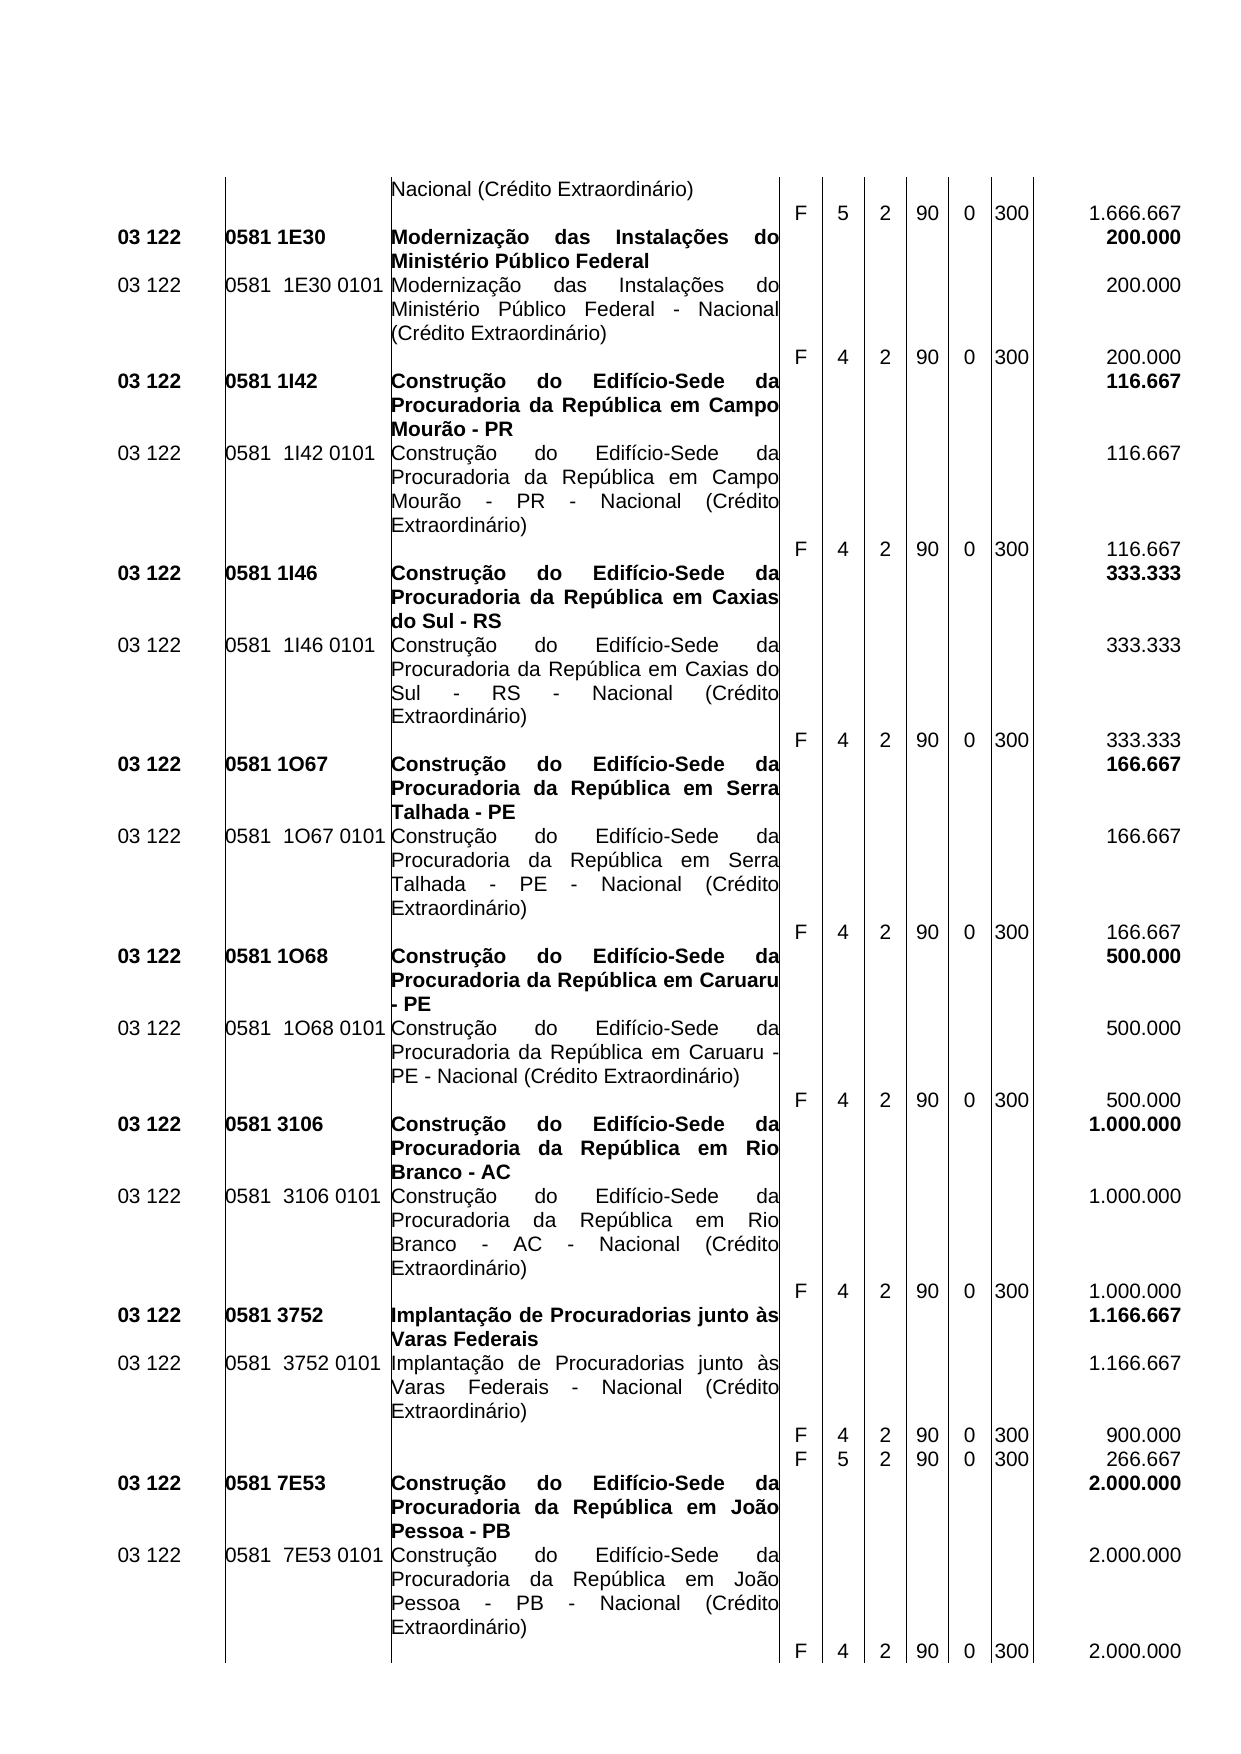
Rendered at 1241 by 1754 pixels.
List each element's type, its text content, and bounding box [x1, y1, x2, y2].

table_cell 0581 1O67 0101 [226, 824, 391, 920]
table_cell [907, 1543, 948, 1639]
table_cell Construção do Edifício-Sede da Procuradoria da República em João Pessoa - PB - Nacional (Crédito Extraordinário) [392, 1543, 779, 1639]
table_cell [823, 561, 864, 632]
table_cell 266.667 [1034, 1447, 1181, 1471]
table_cell 200.000 [1034, 273, 1181, 345]
table_cell 5 [823, 1447, 864, 1471]
table_cell [949, 1543, 991, 1639]
table_cell 0581 3106 0101 [226, 1184, 391, 1279]
table_cell [865, 177, 906, 201]
table_cell [907, 944, 948, 1016]
table_cell 0581 7E53 0101 [226, 1543, 391, 1639]
table_cell [949, 225, 991, 273]
table_cell [992, 225, 1033, 273]
table_cell 0581 1O68 [226, 944, 391, 1016]
table_cell [780, 824, 822, 920]
table_cell [226, 1088, 391, 1112]
table_cell 5 [823, 201, 864, 225]
table_cell 4 [823, 1423, 864, 1447]
table_cell 2 [865, 1639, 906, 1663]
table_cell [992, 1543, 1033, 1639]
table_cell [992, 752, 1033, 824]
table_cell [949, 752, 991, 824]
table_cell 2 [865, 537, 906, 561]
table_cell F [780, 920, 822, 944]
table_cell 1.166.667 [1034, 1303, 1181, 1351]
table_cell F [780, 1447, 822, 1471]
table_cell [865, 944, 906, 1016]
table_cell 116.667 [1034, 369, 1181, 441]
table_cell 03 122 [117, 633, 225, 728]
table_cell 300 [992, 1447, 1033, 1471]
table_cell 90 [907, 1447, 948, 1471]
table_cell 4 [823, 728, 864, 752]
table_cell 03 122 [117, 1351, 225, 1423]
table_cell [117, 728, 225, 752]
table_cell [780, 561, 822, 632]
table_cell [392, 1447, 779, 1471]
table_cell Construção do Edifício-Sede da Procuradoria da República em Caruaru - PE - Nacional (Crédito Extraordinário) [392, 1016, 779, 1088]
table_cell [823, 1351, 864, 1423]
table_cell [117, 1279, 225, 1303]
table_cell 4 [823, 345, 864, 369]
table_cell 0581 1I46 [226, 561, 391, 632]
table_cell 2.000.000 [1034, 1471, 1181, 1543]
table_cell 03 122 [117, 1016, 225, 1088]
table_cell 2 [865, 1423, 906, 1447]
table_cell [949, 1112, 991, 1183]
table_cell 0581 1O67 [226, 752, 391, 824]
table_cell 0581 1O68 0101 [226, 1016, 391, 1088]
table_cell Implantação de Procuradorias junto às Varas Federais - Nacional (Crédito Extraordinário) [392, 1351, 779, 1423]
table_cell [992, 273, 1033, 345]
table_cell 03 122 [117, 944, 225, 1016]
table_cell [780, 1471, 822, 1543]
table_cell [992, 633, 1033, 728]
table_cell 2 [865, 920, 906, 944]
table_cell [823, 225, 864, 273]
table_cell [907, 273, 948, 345]
table_cell 166.667 [1034, 752, 1181, 824]
table_cell 90 [907, 201, 948, 225]
table_cell [117, 1088, 225, 1112]
table_cell [907, 225, 948, 273]
table_cell 900.000 [1034, 1423, 1181, 1447]
table_cell [949, 441, 991, 537]
table_cell F [780, 1639, 822, 1663]
table_cell [865, 1471, 906, 1543]
table_cell 0 [949, 1447, 991, 1471]
table_cell 0 [949, 1279, 991, 1303]
table_cell [992, 369, 1033, 441]
table_cell [392, 728, 779, 752]
table_cell 300 [992, 201, 1033, 225]
table_cell [392, 201, 779, 225]
table_cell [949, 944, 991, 1016]
table_cell [392, 1639, 779, 1663]
table_cell [392, 537, 779, 561]
table_cell 333.333 [1034, 728, 1181, 752]
table_cell [865, 1303, 906, 1351]
table_cell [780, 752, 822, 824]
table_cell [117, 1639, 225, 1663]
table_cell 300 [992, 345, 1033, 369]
table_cell 2 [865, 728, 906, 752]
table_cell 2 [865, 201, 906, 225]
table_cell [907, 752, 948, 824]
table_cell 0 [949, 1423, 991, 1447]
table_cell 1.166.667 [1034, 1351, 1181, 1423]
table_cell [392, 1279, 779, 1303]
table_cell [907, 177, 948, 201]
table_cell [823, 1543, 864, 1639]
table_cell 03 122 [117, 1303, 225, 1351]
table_cell 03 122 [117, 561, 225, 632]
table_cell 4 [823, 1088, 864, 1112]
table_cell 4 [823, 537, 864, 561]
table_cell 4 [823, 1279, 864, 1303]
table_cell [949, 1351, 991, 1423]
table_cell 166.667 [1034, 824, 1181, 920]
table_cell [907, 633, 948, 728]
table_cell F [780, 1423, 822, 1447]
table_cell 03 122 [117, 1471, 225, 1543]
table_cell 0581 1E30 [226, 225, 391, 273]
table_cell 0 [949, 920, 991, 944]
table_cell 500.000 [1034, 944, 1181, 1016]
table_cell Modernização das Instalações do Ministério Público Federal [392, 225, 779, 273]
table_cell [907, 369, 948, 441]
table_cell [226, 201, 391, 225]
table_cell [117, 537, 225, 561]
table_cell [780, 369, 822, 441]
table_cell [992, 1351, 1033, 1423]
table_cell 4 [823, 1639, 864, 1663]
table_cell [907, 824, 948, 920]
table_cell 90 [907, 345, 948, 369]
table_cell 500.000 [1034, 1016, 1181, 1088]
table_cell 03 122 [117, 824, 225, 920]
table_cell [226, 1423, 391, 1447]
table_cell [117, 345, 225, 369]
table_cell [992, 1016, 1033, 1088]
table_cell [823, 633, 864, 728]
table_cell [823, 752, 864, 824]
table_cell [865, 752, 906, 824]
table_cell [865, 1112, 906, 1183]
table_cell [117, 920, 225, 944]
table_cell 0581 7E53 [226, 1471, 391, 1543]
table_cell [780, 1016, 822, 1088]
table_cell 0581 1E30 0101 [226, 273, 391, 345]
table_cell [992, 1471, 1033, 1543]
table_cell 300 [992, 1639, 1033, 1663]
table_cell [992, 561, 1033, 632]
table_cell [823, 273, 864, 345]
table_cell 90 [907, 1423, 948, 1447]
table_cell 200.000 [1034, 345, 1181, 369]
table_cell 333.333 [1034, 633, 1181, 728]
table_cell 300 [992, 1279, 1033, 1303]
table_cell [907, 1016, 948, 1088]
table_cell [949, 633, 991, 728]
table_cell 0581 1I46 0101 [226, 633, 391, 728]
table_cell [780, 944, 822, 1016]
table_cell F [780, 728, 822, 752]
table_cell [865, 273, 906, 345]
table_cell 300 [992, 1423, 1033, 1447]
table_cell 1.000.000 [1034, 1112, 1181, 1183]
table_cell [780, 1184, 822, 1279]
table_cell 1.666.667 [1034, 201, 1181, 225]
table_cell [117, 1423, 225, 1447]
table_cell [823, 1016, 864, 1088]
table_cell Construção do Edifício-Sede da Procuradoria da República em João Pessoa - PB [392, 1471, 779, 1543]
table_cell [823, 824, 864, 920]
table_cell [992, 1303, 1033, 1351]
table_cell 0 [949, 728, 991, 752]
table_cell [907, 1471, 948, 1543]
table_cell Construção do Edifício-Sede da Procuradoria da República em Serra Talhada - PE - Nacional (Crédito Extraordinário) [392, 824, 779, 920]
table_cell F [780, 201, 822, 225]
table_cell 2 [865, 1088, 906, 1112]
table_cell Construção do Edifício-Sede da Procuradoria da República em Rio Branco - AC [392, 1112, 779, 1183]
table_cell [992, 441, 1033, 537]
table_cell [992, 1112, 1033, 1183]
table_cell [865, 1184, 906, 1279]
table_cell 300 [992, 920, 1033, 944]
table_cell 03 122 [117, 1112, 225, 1183]
table_cell 200.000 [1034, 225, 1181, 273]
table_cell [907, 561, 948, 632]
table_cell [949, 177, 991, 201]
table_cell 03 122 [117, 225, 225, 273]
table_cell 0581 1I42 0101 [226, 441, 391, 537]
table_cell 1.000.000 [1034, 1279, 1181, 1303]
table_cell [865, 1351, 906, 1423]
table_cell [226, 345, 391, 369]
table_cell [949, 1471, 991, 1543]
table_cell 2 [865, 345, 906, 369]
table_cell 03 122 [117, 369, 225, 441]
table_cell [949, 273, 991, 345]
table_cell Construção do Edifício-Sede da Procuradoria da República em Rio Branco - AC - Nacional (Crédito Extraordinário) [392, 1184, 779, 1279]
table_cell [392, 345, 779, 369]
table_cell [226, 728, 391, 752]
table_cell [949, 1303, 991, 1351]
table_cell [780, 1543, 822, 1639]
table_cell [865, 225, 906, 273]
table_cell 90 [907, 728, 948, 752]
table_cell F [780, 537, 822, 561]
table_cell 116.667 [1034, 537, 1181, 561]
table_cell Modernização das Instalações do Ministério Público Federal - Nacional (Crédito Extraordinário) [392, 273, 779, 345]
table_cell 0 [949, 345, 991, 369]
table_cell [823, 1303, 864, 1351]
table_cell 03 122 [117, 752, 225, 824]
table_cell [907, 1112, 948, 1183]
table_cell [226, 1279, 391, 1303]
table_cell 300 [992, 1088, 1033, 1112]
table_cell [226, 1639, 391, 1663]
table_cell [865, 561, 906, 632]
table_cell [949, 1184, 991, 1279]
table_cell 500.000 [1034, 1088, 1181, 1112]
table_cell 2.000.000 [1034, 1639, 1181, 1663]
table_cell 0 [949, 537, 991, 561]
table_cell 300 [992, 537, 1033, 561]
table_cell [780, 633, 822, 728]
table_cell - Nacional (Crédito Extraordinário) [392, 177, 779, 201]
table_cell [907, 1184, 948, 1279]
table_cell [117, 177, 225, 201]
table_cell Construção do Edifício-Sede da Procuradoria da República em Campo Mourão - PR [392, 369, 779, 441]
table_cell 0581 1I42 [226, 369, 391, 441]
table_cell [865, 824, 906, 920]
table_cell 03 122 [117, 273, 225, 345]
table_cell [780, 441, 822, 537]
table_cell [865, 1016, 906, 1088]
table_cell 116.667 [1034, 441, 1181, 537]
table_cell 0581 3106 [226, 1112, 391, 1183]
table_cell [392, 920, 779, 944]
table_cell [117, 201, 225, 225]
table_cell [117, 1447, 225, 1471]
table_cell Implantação de Procuradorias junto às Varas Federais [392, 1303, 779, 1351]
table_cell 90 [907, 537, 948, 561]
table_cell 90 [907, 1088, 948, 1112]
table_cell 90 [907, 920, 948, 944]
table_cell F [780, 1279, 822, 1303]
table_cell 03 122 [117, 1543, 225, 1639]
table_cell 2.000.000 [1034, 1543, 1181, 1639]
table_cell [780, 177, 822, 201]
table_cell [949, 561, 991, 632]
table_cell [865, 369, 906, 441]
table_cell 0 [949, 201, 991, 225]
table_cell [992, 824, 1033, 920]
table_cell [823, 441, 864, 537]
table_cell Construção do Edifício-Sede da Procuradoria da República em Caxias do Sul - RS - Nacional (Crédito Extraordinário) [392, 633, 779, 728]
table_cell [823, 1471, 864, 1543]
table_cell 03 122 [117, 1184, 225, 1279]
table_cell [780, 1112, 822, 1183]
table_cell [823, 944, 864, 1016]
table_cell Construção do Edifício-Sede da Procuradoria da República em Campo Mourão - PR - Nacional (Crédito Extraordinário) [392, 441, 779, 537]
table_cell [992, 177, 1033, 201]
table_cell [780, 273, 822, 345]
table_cell [226, 1447, 391, 1471]
table_cell [823, 369, 864, 441]
table_cell [780, 225, 822, 273]
table_cell [949, 1016, 991, 1088]
table_cell Construção do Edifício-Sede da Procuradoria da República em Serra Talhada - PE [392, 752, 779, 824]
table_cell [392, 1088, 779, 1112]
table_cell 4 [823, 920, 864, 944]
table_cell [823, 1184, 864, 1279]
table_cell 300 [992, 728, 1033, 752]
table_cell [865, 633, 906, 728]
table_cell F [780, 1088, 822, 1112]
table_cell [780, 1303, 822, 1351]
table_cell 2 [865, 1447, 906, 1471]
table_cell 0581 3752 0101 [226, 1351, 391, 1423]
table_cell [226, 537, 391, 561]
table_cell 0 [949, 1088, 991, 1112]
table_cell 2 [865, 1279, 906, 1303]
table_cell 03 122 [117, 441, 225, 537]
table_cell [992, 944, 1033, 1016]
table_cell [949, 369, 991, 441]
table_cell [907, 1351, 948, 1423]
table_cell [865, 441, 906, 537]
table_cell [780, 1351, 822, 1423]
table_cell Construção do Edifício-Sede da Procuradoria da República em Caxias do Sul - RS [392, 561, 779, 632]
table_cell 0581 3752 [226, 1303, 391, 1351]
table_cell 1.000.000 [1034, 1184, 1181, 1279]
table_cell [907, 1303, 948, 1351]
table_cell [865, 1543, 906, 1639]
table_cell 333.333 [1034, 561, 1181, 632]
table_cell 166.667 [1034, 920, 1181, 944]
table_cell [226, 920, 391, 944]
table_cell [823, 1112, 864, 1183]
table_cell [907, 441, 948, 537]
table_cell 90 [907, 1279, 948, 1303]
table_cell F [780, 345, 822, 369]
table_cell [992, 1184, 1033, 1279]
table_cell 90 [907, 1639, 948, 1663]
table_cell [226, 177, 391, 201]
table_cell [949, 824, 991, 920]
table_cell [1034, 177, 1181, 201]
table_cell 0 [949, 1639, 991, 1663]
table_cell Construção do Edifício-Sede da Procuradoria da República em Caruaru - PE [392, 944, 779, 1016]
table_cell [392, 1423, 779, 1447]
table_cell [823, 177, 864, 201]
